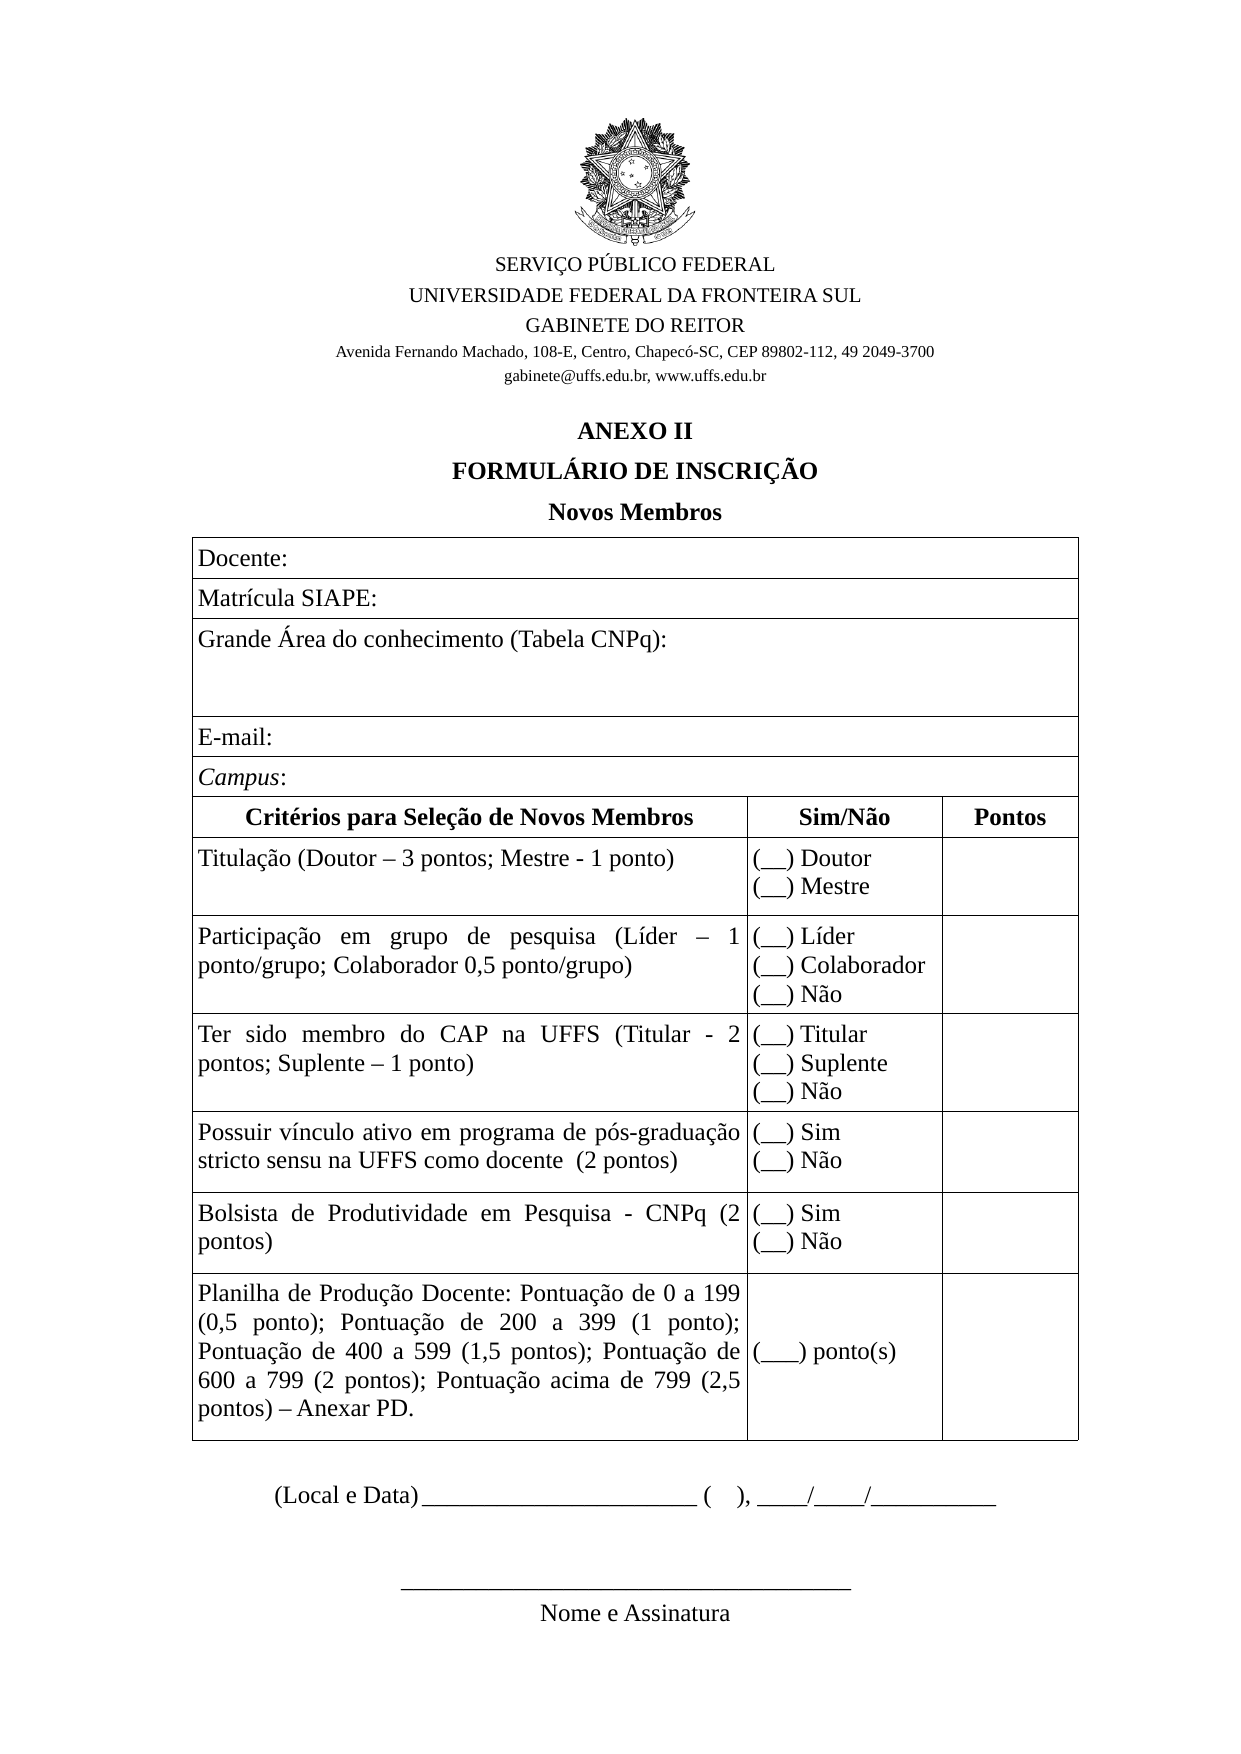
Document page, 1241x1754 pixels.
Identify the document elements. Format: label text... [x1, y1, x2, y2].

table_cell (__) Sim (__) Não [748, 1193, 942, 1273]
table_cell [943, 1112, 1078, 1192]
table_cell Possuir vínculo ativo em programa de pós-graduação stricto sensu na UFFS como docente (2 pontos) [193, 1112, 747, 1192]
table_cell Ter sido membro do CAP na UFFS (Titular - 2 pontos; Suplente – 1 ponto) [193, 1014, 747, 1111]
table_cell Matrícula SIAPE: [193, 579, 1078, 618]
table_header Critérios para Seleção de Novos Membros [193, 797, 747, 837]
table_cell Campus: [193, 757, 1078, 796]
table_cell Grande Área do conhecimento (Tabela CNPq): [193, 619, 1078, 716]
text ____________________________________ [192, 1564, 1078, 1593]
table_cell [943, 1193, 1078, 1273]
table_cell Planilha de Produção Docente: Pontuação de 0 a 199 (0,5 ponto); Pontuação de 200 a 399 (1 ponto); Pontuação de 400 a 599 (1,5 pontos); Pontuação de 600 a 799 (2 pontos); Pontuação acima de 799 (2,5 pontos) – Anexar PD. [193, 1274, 747, 1440]
text FORMULÁRIO DE INSCRIÇÃO [192, 456, 1078, 485]
table_cell Titulação (Doutor – 3 pontos; Mestre - 1 ponto) [193, 838, 747, 915]
table_cell (__) Titular (__) Suplente (__) Não [748, 1014, 942, 1111]
text Nome e Assinatura [192, 1598, 1078, 1627]
text Novos Membros [192, 497, 1078, 526]
table_cell Bolsista de Produtividade em Pesquisa - CNPq (2 pontos) [193, 1193, 747, 1273]
table_cell [943, 1274, 1078, 1440]
table_cell (__) Sim (__) Não [748, 1112, 942, 1192]
table_cell [943, 838, 1078, 915]
table_cell [943, 916, 1078, 1013]
table_cell (___) ponto(s) [748, 1274, 942, 1440]
text ANEXO II [192, 416, 1078, 444]
table_cell E-mail: [193, 717, 1078, 756]
table_cell Participação em grupo de pesquisa (Líder – 1 ponto/grupo; Colaborador 0,5 ponto/grupo) [193, 916, 747, 1013]
table_header Sim/Não [748, 797, 942, 837]
table_cell [943, 1014, 1078, 1111]
text (Local e Data) ______________________ ( ), ____/____/__________ [192, 1480, 1078, 1509]
table_header Docente: [193, 538, 1078, 578]
table_cell (__) Líder (__) Colaborador (__) Não [748, 916, 942, 1013]
table_cell (__) Doutor (__) Mestre [748, 838, 942, 915]
table_header Pontos [943, 797, 1078, 837]
